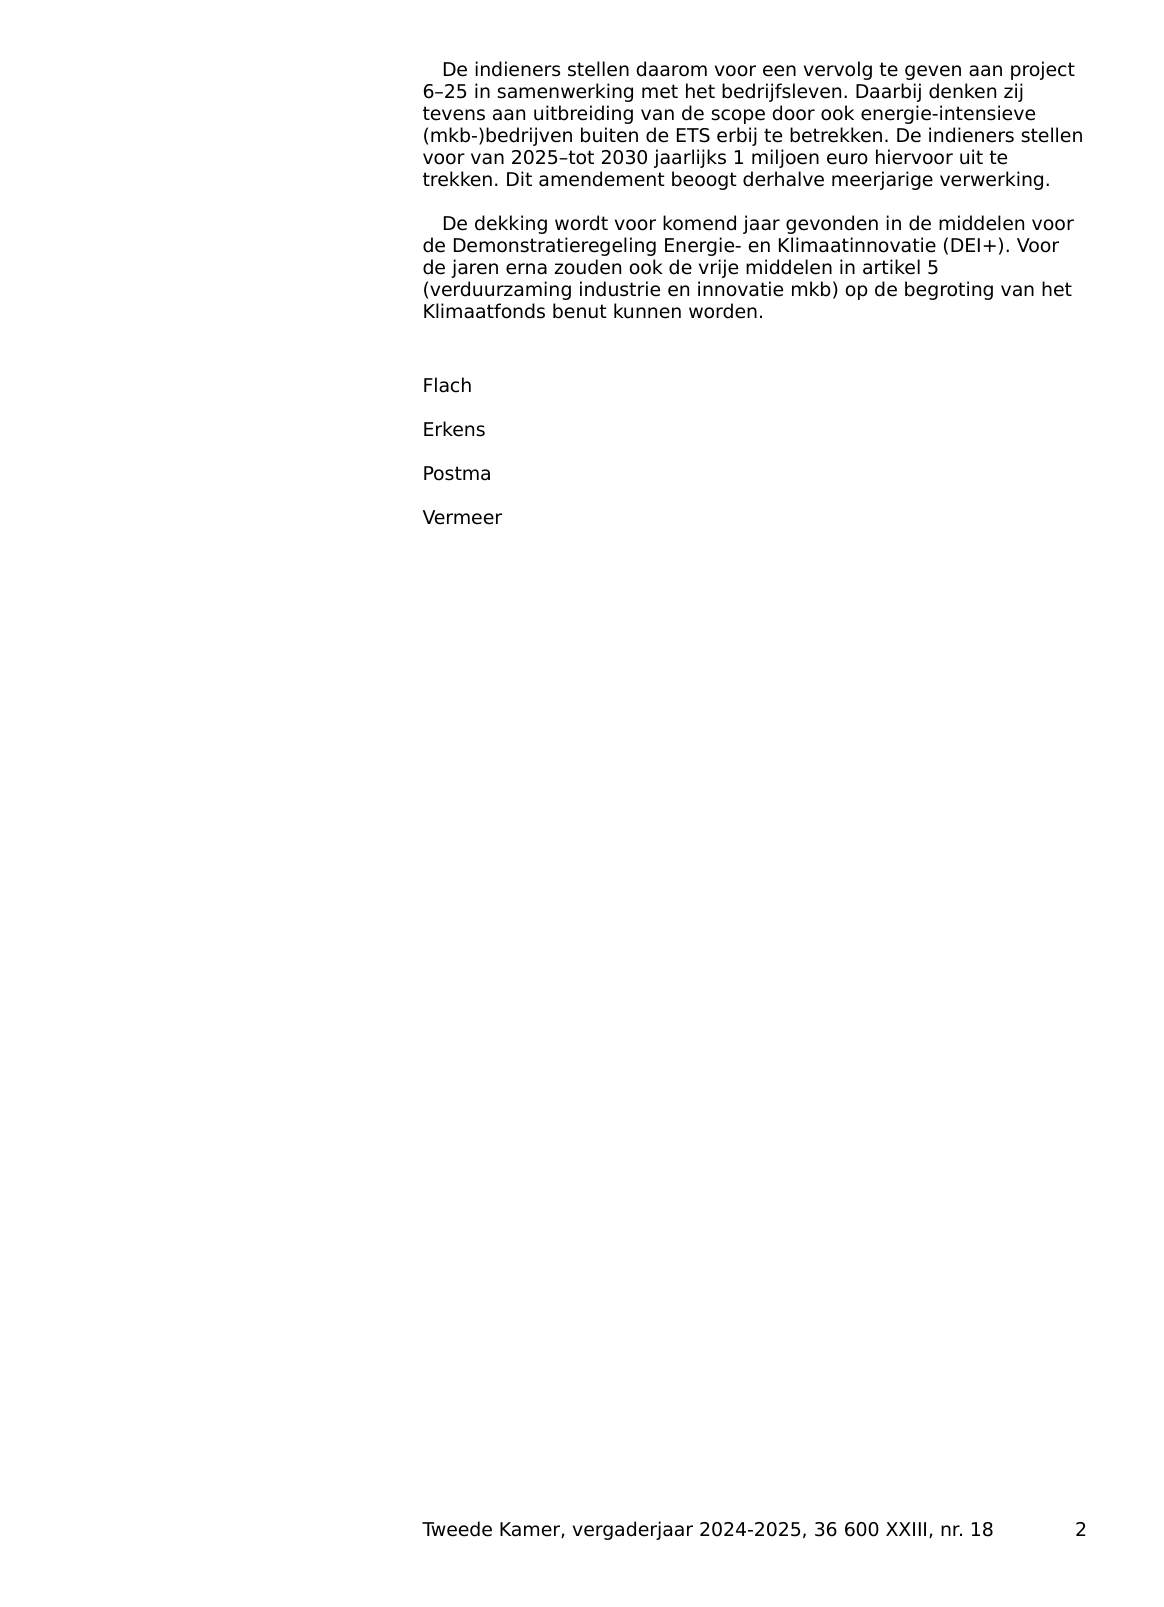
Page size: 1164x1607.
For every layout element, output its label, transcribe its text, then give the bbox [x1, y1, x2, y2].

text Flach Erkens Postma Vermeer [422, 353, 1087, 529]
text De indieners stellen daarom voor een vervolg te geven aan project 6–25 in samenwerking met het bedrijfsleven. Daarbij denken zij tevens aan uitbreiding van de scope door ook energie-intensieve (mkb-)bedrijven buiten de ETS erbij te betrekken. De indieners stellen voor van 2025–tot 2030 jaarlijks 1 miljoen euro hiervoor uit te trekken. Dit amendement beoogt derhalve meerjarige verwerking. [422, 59, 1087, 191]
text De dekking wordt voor komend jaar gevonden in de middelen voor de Demonstratieregeling Energie- en Klimaatinnovatie (DEI+). Voor de jaren erna zouden ook de vrije middelen in artikel 5 (verduurzaming industrie en innovatie mkb) op de begroting van het Klimaatfonds benut kunnen worden. [422, 213, 1087, 323]
